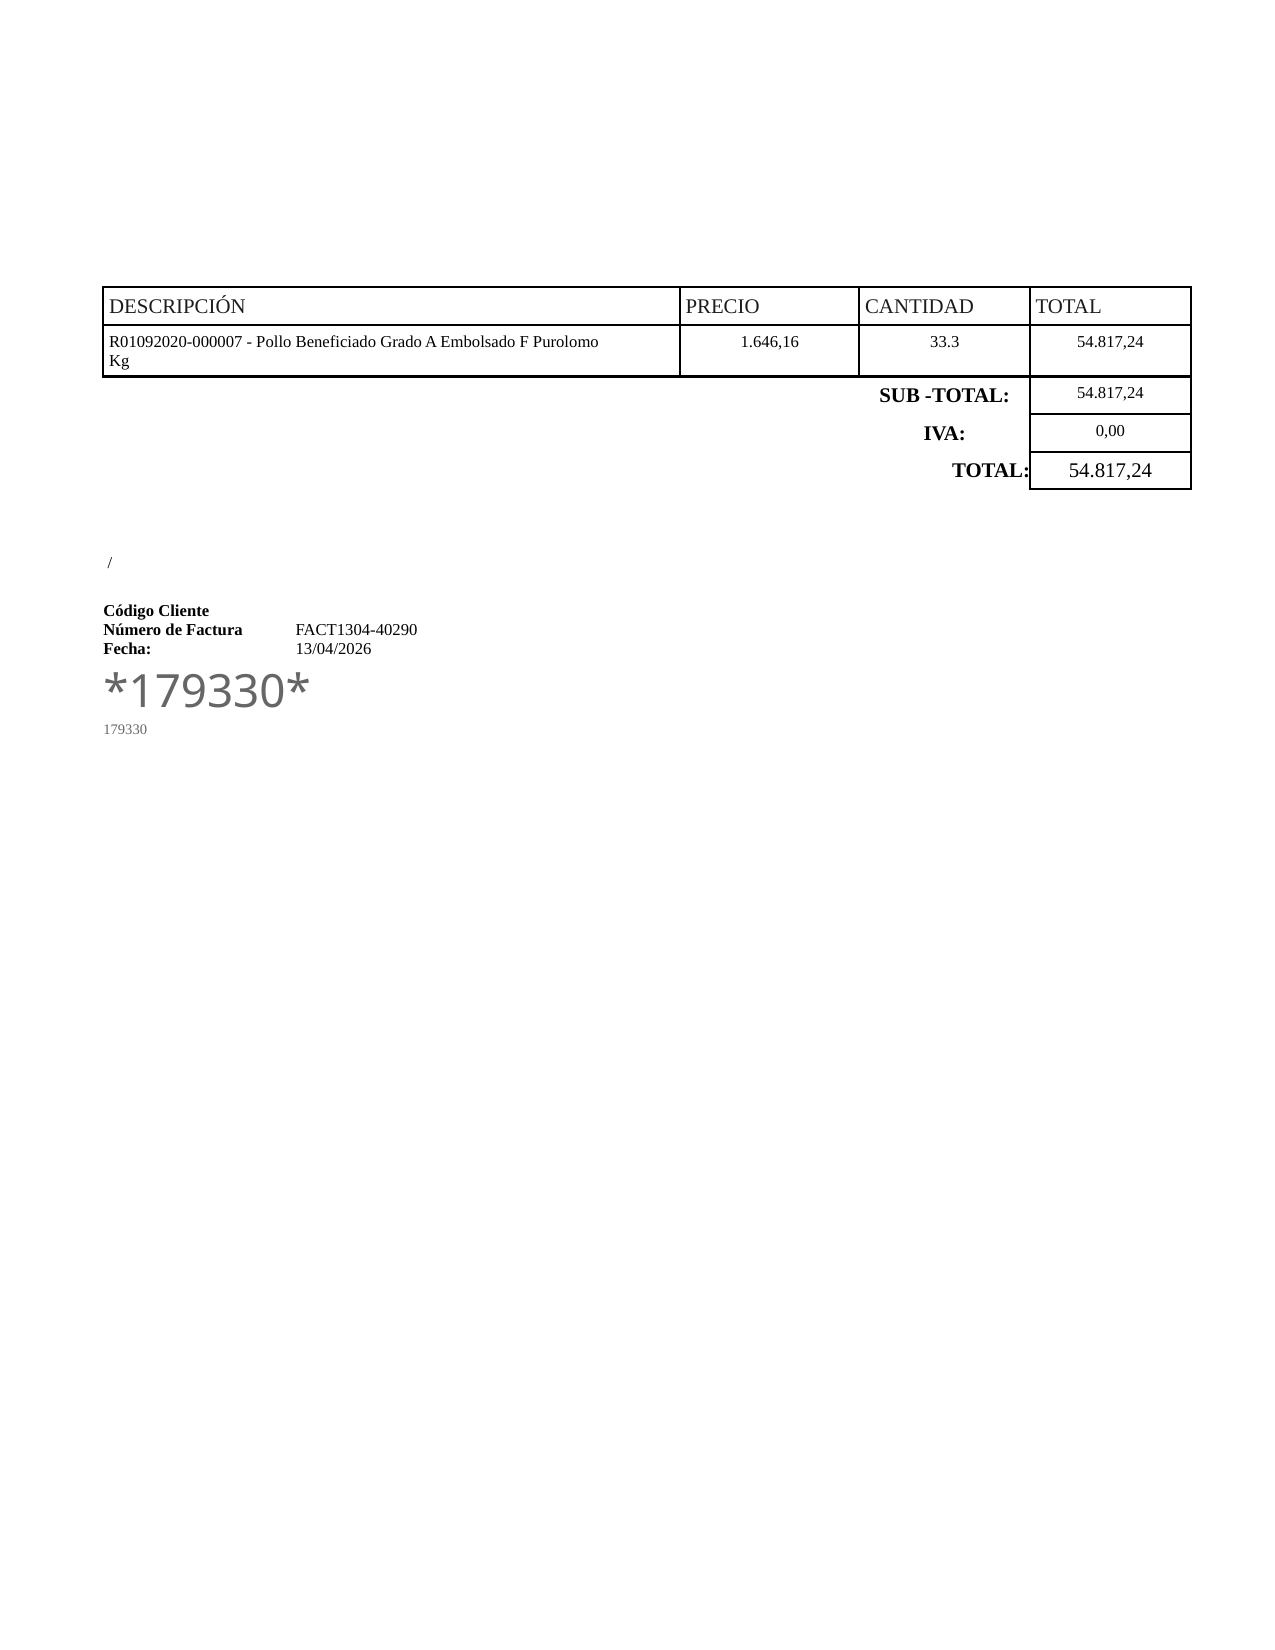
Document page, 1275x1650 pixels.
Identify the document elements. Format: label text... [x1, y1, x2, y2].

table_cell SUB -TOTAL: [859, 378, 1029, 413]
table_header PRECIO [681, 288, 858, 323]
table_cell [103, 514, 858, 533]
table_header [103, 490, 858, 514]
table_header [295, 601, 517, 620]
table_header TOTAL [1031, 288, 1190, 323]
table_cell IVA: [859, 413, 1029, 451]
table_cell Número de Factura [103, 620, 295, 639]
table_cell FACT1304-40290 [295, 620, 517, 639]
table_header Código Cliente [103, 601, 295, 620]
table_cell / [103, 553, 858, 572]
table_cell 54.817,24 [1031, 453, 1190, 488]
table_cell 0,00 [1031, 415, 1190, 451]
table_cell 33.3 [860, 326, 1029, 375]
table_cell 54.817,24 [1031, 326, 1190, 375]
table_cell Fecha: [103, 639, 295, 658]
table_cell R01092020-000007 - Pollo Beneficiado Grado A Embolsado F Purolomo Kg [104, 326, 679, 375]
table_cell [103, 534, 858, 553]
table_cell 1.646,16 [681, 326, 858, 375]
text 179330 [103, 721, 1137, 737]
text *179330* [103, 658, 1137, 721]
table_cell 13/04/2026 [295, 639, 517, 658]
table_cell [103, 378, 859, 488]
table_header CANTIDAD [860, 288, 1029, 323]
table_cell TOTAL: [859, 451, 1029, 488]
table_cell 54.817,24 [1031, 378, 1190, 413]
table_header DESCRIPCIÓN [104, 288, 679, 323]
